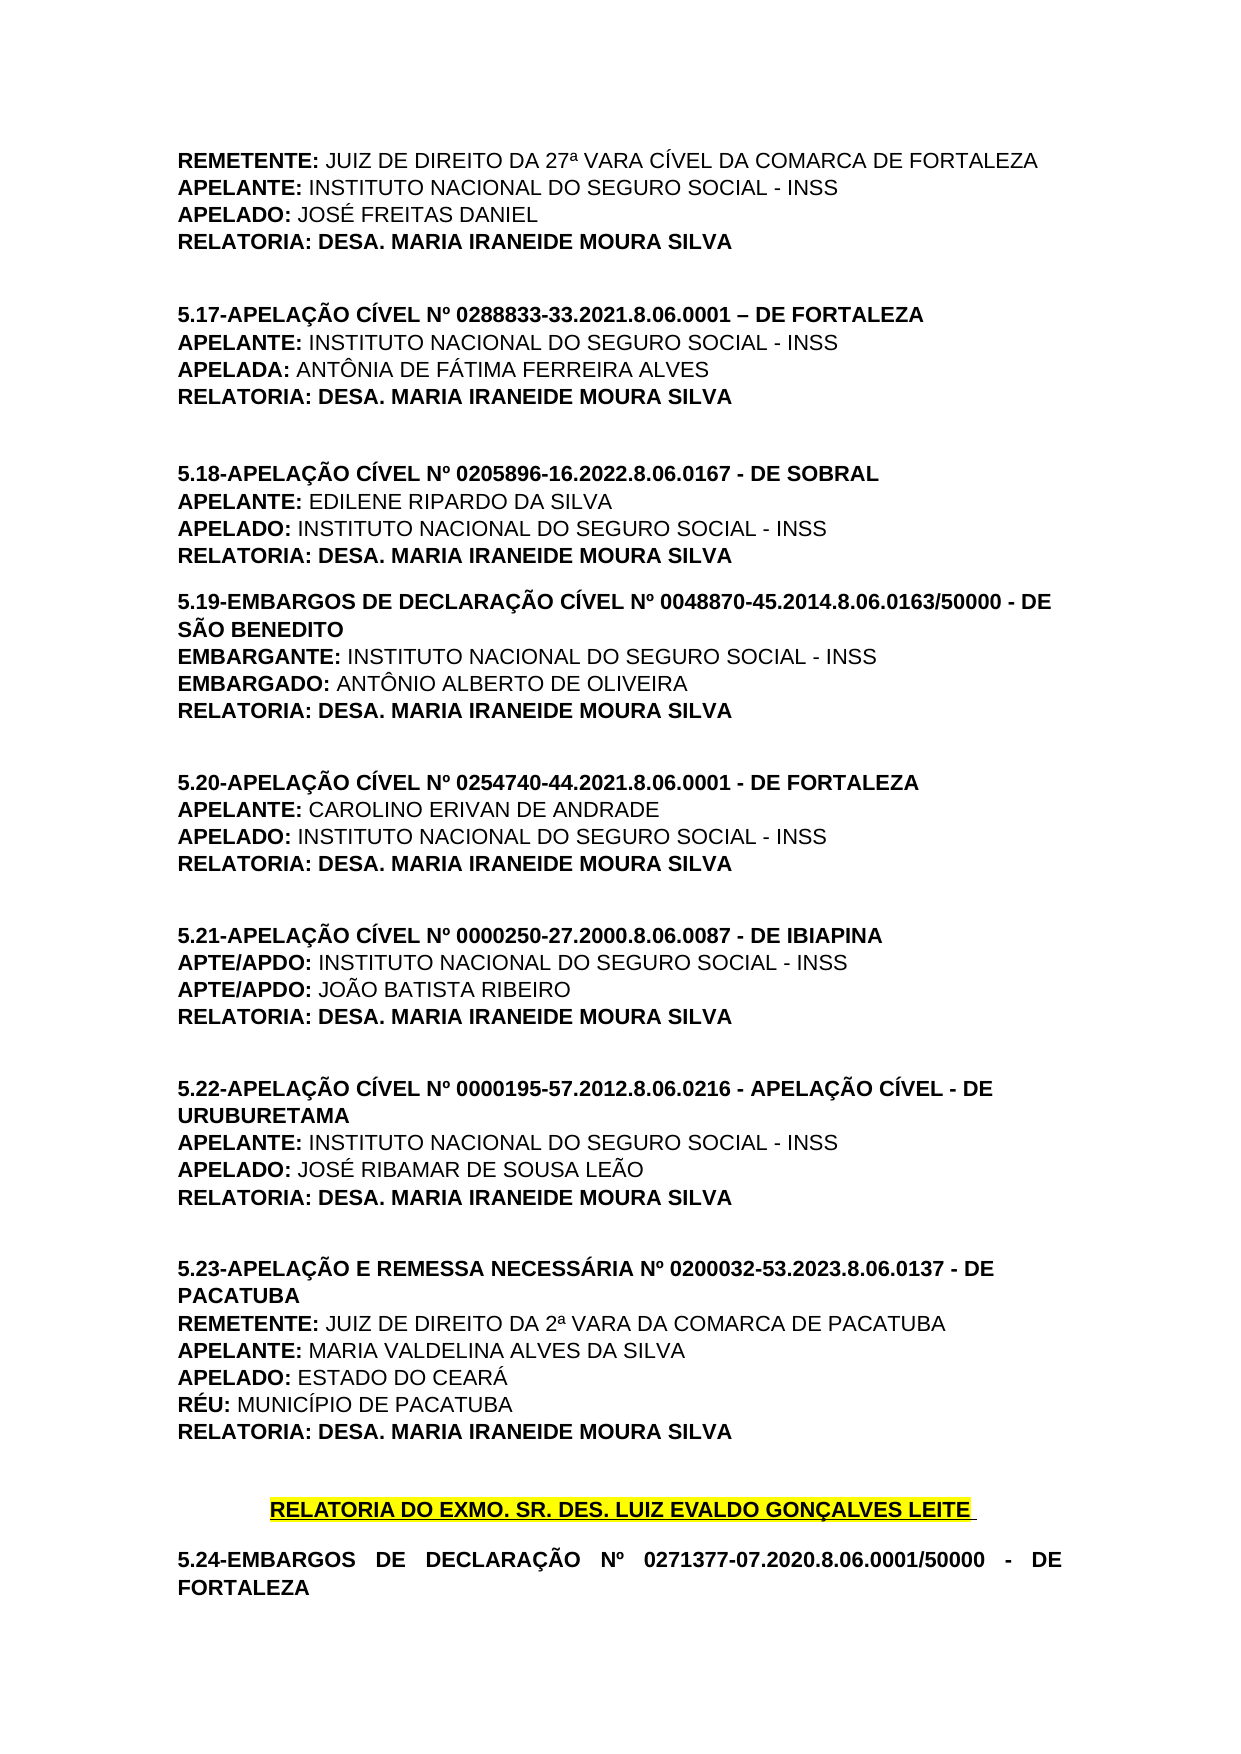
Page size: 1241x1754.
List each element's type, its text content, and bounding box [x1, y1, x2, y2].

text 5.24-EMBARGOS DE DECLARAÇÃO Nº 0271377-07.2020.8.06.0001/50000 - DE FORTALEZA [177, 1547, 1063, 1600]
text APELANTE: EDILENE RIPARDO DA SILVA [177, 488, 1063, 514]
text 5.17-APELAÇÃO CÍVEL Nº 0288833-33.2021.8.06.0001 – DE FORTALEZA [177, 302, 1063, 327]
text RELATORIA: DESA. MARIA IRANEIDE MOURA SILVA [177, 1004, 1063, 1029]
text APTE/APDO: JOÃO BATISTA RIBEIRO [177, 977, 1063, 1002]
text APELANTE: INSTITUTO NACIONAL DO SEGURO SOCIAL - INSS [177, 329, 1063, 354]
text RELATORIA: DESA. MARIA IRANEIDE MOURA SILVA [177, 851, 1063, 876]
text RELATORIA: DESA. MARIA IRANEIDE MOURA SILVA [177, 229, 1063, 254]
text RÉU: MUNICÍPIO DE PACATUBA [177, 1392, 1063, 1417]
text 5.22-APELAÇÃO CÍVEL Nº 0000195-57.2012.8.06.0216 - APELAÇÃO CÍVEL - DE URUBURETAMA [177, 1076, 1063, 1128]
text RELATORIA: DESA. MARIA IRANEIDE MOURA SILVA [177, 698, 1063, 723]
text APELANTE: CAROLINO ERIVAN DE ANDRADE [177, 797, 1063, 822]
text APELADO: INSTITUTO NACIONAL DO SEGURO SOCIAL - INSS [177, 824, 1063, 849]
text RELATORIA: DESA. MARIA IRANEIDE MOURA SILVA [177, 543, 1063, 568]
text APTE/APDO: INSTITUTO NACIONAL DO SEGURO SOCIAL - INSS [177, 950, 1063, 975]
text RELATORIA: DESA. MARIA IRANEIDE MOURA SILVA [177, 384, 1063, 409]
text APELANTE: MARIA VALDELINA ALVES DA SILVA [177, 1338, 1063, 1363]
text EMBARGANTE: INSTITUTO NACIONAL DO SEGURO SOCIAL - INSS [177, 644, 1063, 669]
text APELADO: INSTITUTO NACIONAL DO SEGURO SOCIAL - INSS [177, 516, 1063, 541]
text 5.20-APELAÇÃO CÍVEL Nº 0254740-44.2021.8.06.0001 - DE FORTALEZA [177, 769, 1063, 795]
text 5.19-EMBARGOS DE DECLARAÇÃO CÍVEL Nº 0048870-45.2014.8.06.0163/50000 - DE SÃO BENEDITO [177, 589, 1063, 642]
text RELATORIA: DESA. MARIA IRANEIDE MOURA SILVA [177, 1419, 1063, 1444]
text APELANTE: INSTITUTO NACIONAL DO SEGURO SOCIAL - INSS [177, 175, 1063, 200]
text APELADA: ANTÔNIA DE FÁTIMA FERREIRA ALVES [177, 357, 1063, 382]
text APELADO: ESTADO DO CEARÁ [177, 1365, 1063, 1390]
text 5.21-APELAÇÃO CÍVEL Nº 0000250-27.2000.8.06.0087 - DE IBIAPINA [177, 923, 1063, 948]
text EMBARGADO: ANTÔNIO ALBERTO DE OLIVEIRA [177, 671, 1063, 696]
text APELADO: JOSÉ FREITAS DANIEL [177, 202, 1063, 227]
text 5.18-APELAÇÃO CÍVEL Nº 0205896-16.2022.8.06.0167 - DE SOBRAL [177, 461, 1063, 487]
text RELATORIA DO EXMO. SR. DES. LUIZ EVALDO GONÇALVES LEITE [177, 1497, 1063, 1522]
text RELATORIA: DESA. MARIA IRANEIDE MOURA SILVA [177, 1184, 1063, 1210]
text REMETENTE: JUIZ DE DIREITO DA 2ª VARA DA COMARCA DE PACATUBA [177, 1311, 1063, 1336]
text APELANTE: INSTITUTO NACIONAL DO SEGURO SOCIAL - INSS [177, 1130, 1063, 1155]
text 5.23-APELAÇÃO E REMESSA NECESSÁRIA Nº 0200032-53.2023.8.06.0137 - DE PACATUBA [177, 1256, 1063, 1308]
text APELADO: JOSÉ RIBAMAR DE SOUSA LEÃO [177, 1157, 1063, 1183]
text REMETENTE: JUIZ DE DIREITO DA 27ª VARA CÍVEL DA COMARCA DE FORTALEZA [177, 148, 1063, 173]
